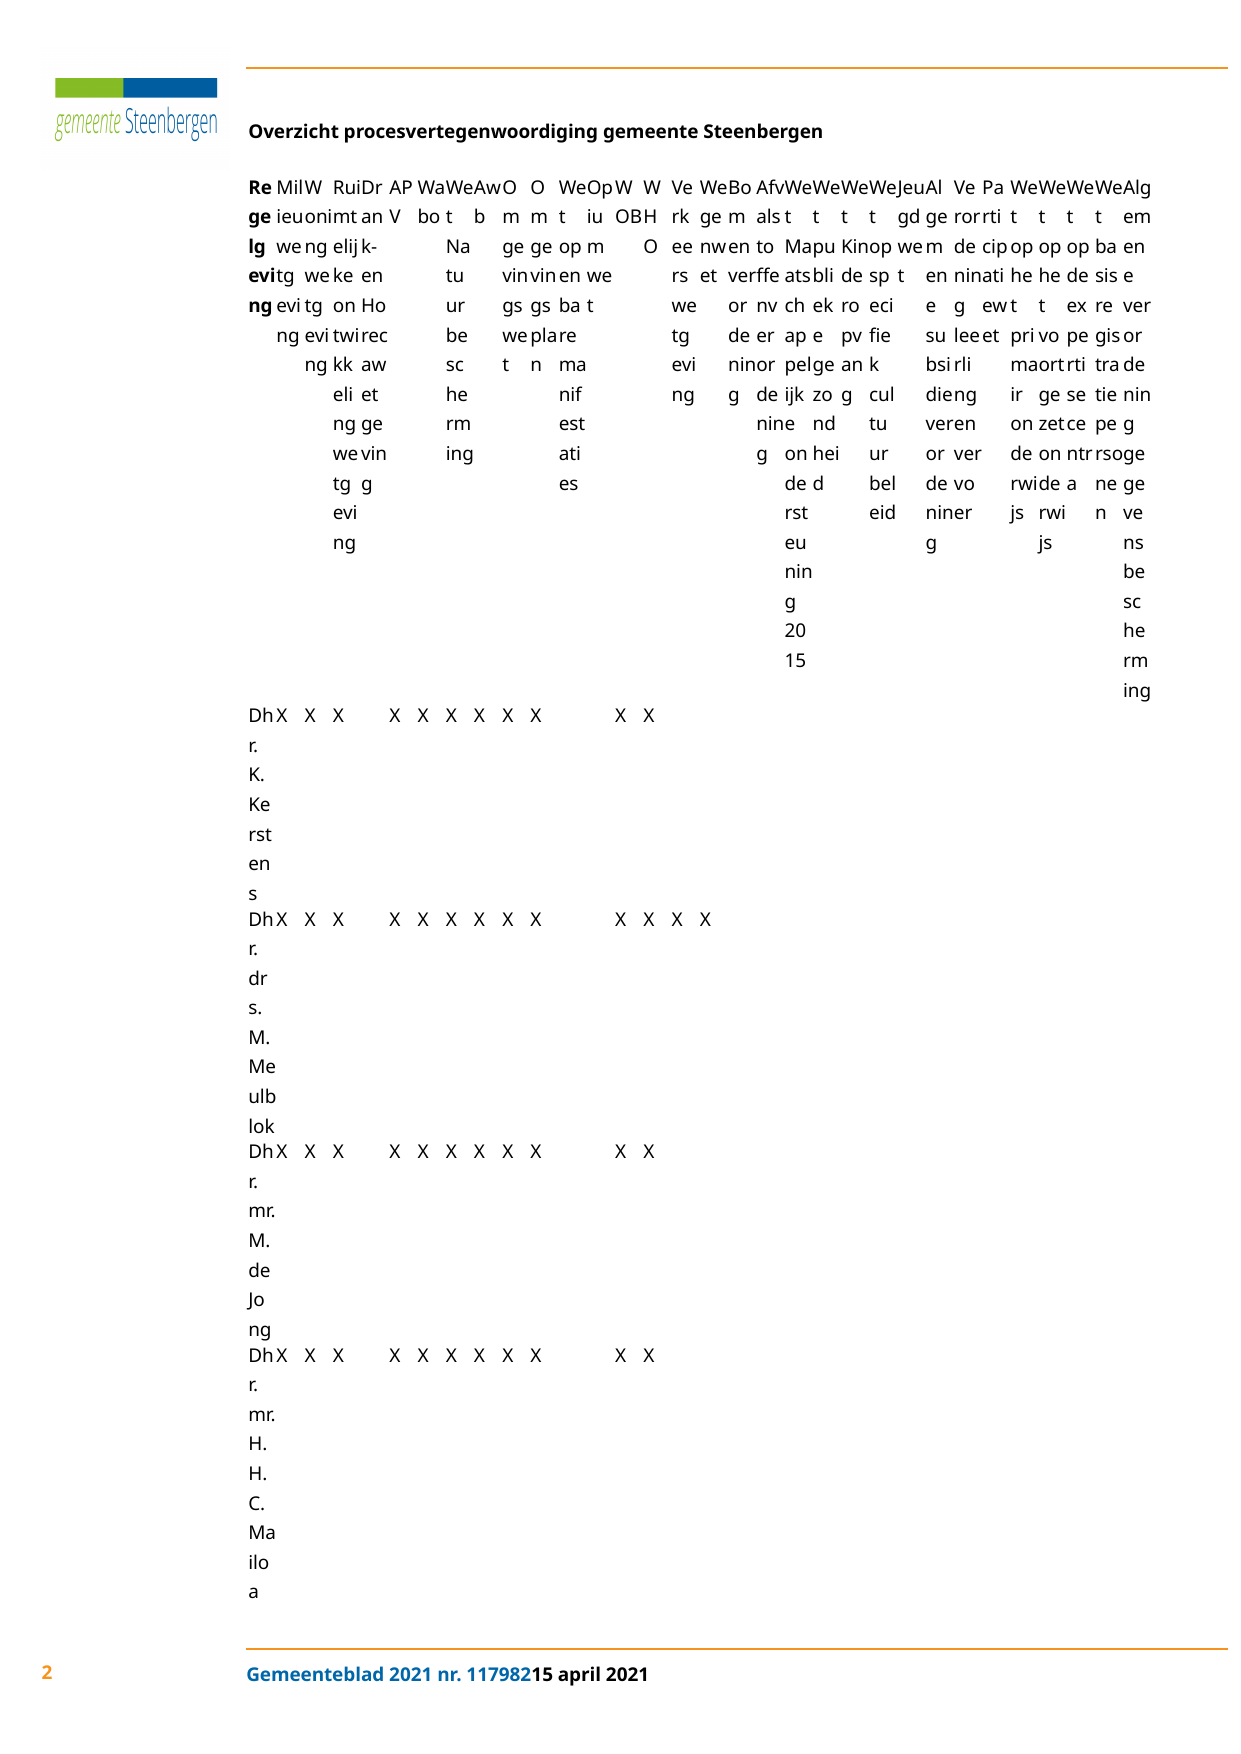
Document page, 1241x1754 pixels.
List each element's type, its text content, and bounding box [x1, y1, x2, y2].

table_cell [361, 703, 389, 906]
table_cell [784, 703, 812, 906]
table_cell X [333, 1139, 361, 1342]
table_cell X [389, 1139, 417, 1342]
table_cell X [615, 703, 643, 906]
table_header Awb [474, 174, 502, 702]
table_cell [361, 906, 389, 1138]
table_cell [587, 703, 615, 906]
table_cell X [446, 906, 474, 1138]
table_cell X [276, 1139, 304, 1342]
table_cell X [417, 703, 446, 906]
table_cell [1123, 906, 1152, 1138]
table_cell [700, 1139, 728, 1342]
table_cell [1038, 1139, 1066, 1342]
table_header Jeugdwet [897, 174, 925, 702]
table_cell X [446, 703, 474, 906]
table_cell [1095, 703, 1123, 906]
table_cell [671, 1139, 699, 1342]
table_cell [784, 1342, 812, 1604]
table_cell X [530, 1139, 558, 1342]
table_cell X [304, 1139, 333, 1342]
table_cell [1066, 1139, 1095, 1342]
table_header Algemene subsidieverordening [925, 174, 954, 702]
table_cell [587, 906, 615, 1138]
table_cell [1095, 1139, 1123, 1342]
table_cell [1123, 1139, 1152, 1342]
table_header Wegenwet [700, 174, 728, 702]
table_cell X [643, 1139, 671, 1342]
table_cell X [502, 906, 530, 1138]
table_header Wet Kinderopvang [841, 174, 869, 702]
table_cell [559, 1139, 587, 1342]
table_cell X [474, 1139, 502, 1342]
table_cell [869, 906, 897, 1138]
table_cell [559, 703, 587, 906]
table_cell [897, 1139, 925, 1342]
table_cell [728, 1342, 756, 1604]
table_header Verkeerswetgeving [671, 174, 699, 702]
table_header Wet op de expertisecentra [1066, 174, 1095, 702]
table_cell Dhr. mr. M. de Jong [248, 1139, 276, 1342]
table_header Regelgeving [248, 174, 276, 702]
table_cell [784, 1139, 812, 1342]
table_cell [897, 906, 925, 1138]
table_cell X [446, 1139, 474, 1342]
table_cell [841, 906, 869, 1138]
table_header Opiumwet [587, 174, 615, 702]
table_cell X [474, 906, 502, 1138]
table_header WOB [615, 174, 643, 702]
table_cell [1123, 1342, 1152, 1604]
table_header Wet openbare manifestaties [559, 174, 587, 702]
table_cell [1010, 1342, 1038, 1604]
table_cell [361, 1342, 389, 1604]
table_cell [756, 1342, 784, 1604]
table_cell [1066, 703, 1095, 906]
table_cell [756, 703, 784, 906]
table_cell [982, 703, 1010, 906]
table_header Wet basisregistratie personen [1095, 174, 1123, 702]
table_header Wet op het voortgezet onderwijs [1038, 174, 1066, 702]
table_cell X [530, 703, 558, 906]
table_cell X [643, 1342, 671, 1604]
table_cell X [333, 1342, 361, 1604]
table_header Afvalstoffenverordening [756, 174, 784, 702]
table_cell [784, 906, 812, 1138]
table_cell [1038, 1342, 1066, 1604]
table_header Wet Natuurbescherming [446, 174, 474, 702]
table_header Wet publieke gezondheid [813, 174, 841, 702]
table_cell X [530, 906, 558, 1138]
table_cell Dhr. drs. M. Meulblok [248, 906, 276, 1138]
table_cell [700, 1342, 728, 1604]
picture [41, 47, 231, 172]
table_cell [728, 906, 756, 1138]
table_cell X [389, 1342, 417, 1604]
table_cell [1095, 906, 1123, 1138]
table_header Ruimtelijke ontwikkeling wetgeving [333, 174, 361, 702]
table_cell X [417, 906, 446, 1138]
table_cell X [615, 1342, 643, 1604]
table_cell X [502, 1139, 530, 1342]
table_cell [1123, 703, 1152, 906]
table_cell [982, 1342, 1010, 1604]
table_cell [869, 1342, 897, 1604]
table_header Omgevingsplan [530, 174, 558, 702]
table_cell [954, 1342, 982, 1604]
table_cell [756, 1139, 784, 1342]
table_cell X [643, 906, 671, 1138]
table_header Milieuwetgeving [276, 174, 304, 702]
table_header Algemene verordening gegevensbescherming [1123, 174, 1152, 702]
table_cell X [643, 703, 671, 906]
table_cell [671, 1342, 699, 1604]
table_cell X [615, 906, 643, 1138]
table_cell X [502, 1342, 530, 1604]
table_cell [1066, 906, 1095, 1138]
table_cell [925, 1342, 954, 1604]
table_cell X [530, 1342, 558, 1604]
table_header Wet op specifiek cultuurbeleid [869, 174, 897, 702]
table_header Participatiewet [982, 174, 1010, 702]
table_cell [841, 1139, 869, 1342]
table_cell [869, 703, 897, 906]
table_cell [671, 703, 699, 906]
table_cell [813, 1139, 841, 1342]
table_cell X [276, 906, 304, 1138]
table_header Verordening leerlingenvervoer [954, 174, 982, 702]
table_header Wabo [417, 174, 446, 702]
table_header Drank- en Horecawetgeving [361, 174, 389, 702]
table_cell [869, 1139, 897, 1342]
table_header APV [389, 174, 417, 702]
table_header Wet Maatschappelijke ondersteuning 2015 [784, 174, 812, 702]
table_cell Dhr. mr. H.H.C. Mailoa [248, 1342, 276, 1604]
table_cell [841, 703, 869, 906]
table_header Bomenverordening [728, 174, 756, 702]
table_cell X [333, 906, 361, 1138]
table_cell [1010, 703, 1038, 906]
table_cell [982, 906, 1010, 1138]
table_cell X [276, 703, 304, 906]
table_cell X [389, 703, 417, 906]
table_cell [954, 1139, 982, 1342]
table_cell X [474, 1342, 502, 1604]
table_cell [954, 703, 982, 906]
table_cell [813, 906, 841, 1138]
table_cell [728, 1139, 756, 1342]
table_cell [559, 1342, 587, 1604]
table_cell [700, 703, 728, 906]
table_cell X [304, 906, 333, 1138]
table_cell [813, 703, 841, 906]
table_cell X [304, 703, 333, 906]
table_cell [1095, 1342, 1123, 1604]
table_cell [1038, 906, 1066, 1138]
table_cell [954, 906, 982, 1138]
table_cell X [446, 1342, 474, 1604]
table_cell [897, 1342, 925, 1604]
table_cell X [671, 906, 699, 1138]
table_cell X [615, 1139, 643, 1342]
table_header Omgevingswet [502, 174, 530, 702]
table_cell [841, 1342, 869, 1604]
table_cell X [417, 1139, 446, 1342]
table_cell [897, 703, 925, 906]
table_cell [982, 1139, 1010, 1342]
table_cell [1010, 1139, 1038, 1342]
table_cell [1010, 906, 1038, 1138]
table_cell X [700, 906, 728, 1138]
table_cell X [276, 1342, 304, 1604]
table_cell [361, 1139, 389, 1342]
table_cell X [417, 1342, 446, 1604]
table_cell [925, 703, 954, 906]
text Overzicht procesvertegenwoordiging gemeente Steenbergen [248, 116, 1152, 144]
table_header Wet op het primair onderwijs [1010, 174, 1038, 702]
table_cell X [333, 703, 361, 906]
table_cell Dhr. K. Kerstens [248, 703, 276, 906]
table_cell [1066, 1342, 1095, 1604]
table_cell [756, 906, 784, 1138]
table_cell X [474, 703, 502, 906]
table_cell [1038, 703, 1066, 906]
table_cell [559, 906, 587, 1138]
table_header WHO [643, 174, 671, 702]
table_cell X [304, 1342, 333, 1604]
table_cell X [502, 703, 530, 906]
table_cell [813, 1342, 841, 1604]
table_cell [587, 1342, 615, 1604]
table_cell X [389, 906, 417, 1138]
table_cell [925, 1139, 954, 1342]
table_cell [587, 1139, 615, 1342]
table_header Woningwetgeving [304, 174, 333, 702]
table_cell [925, 906, 954, 1138]
table_cell [728, 703, 756, 906]
